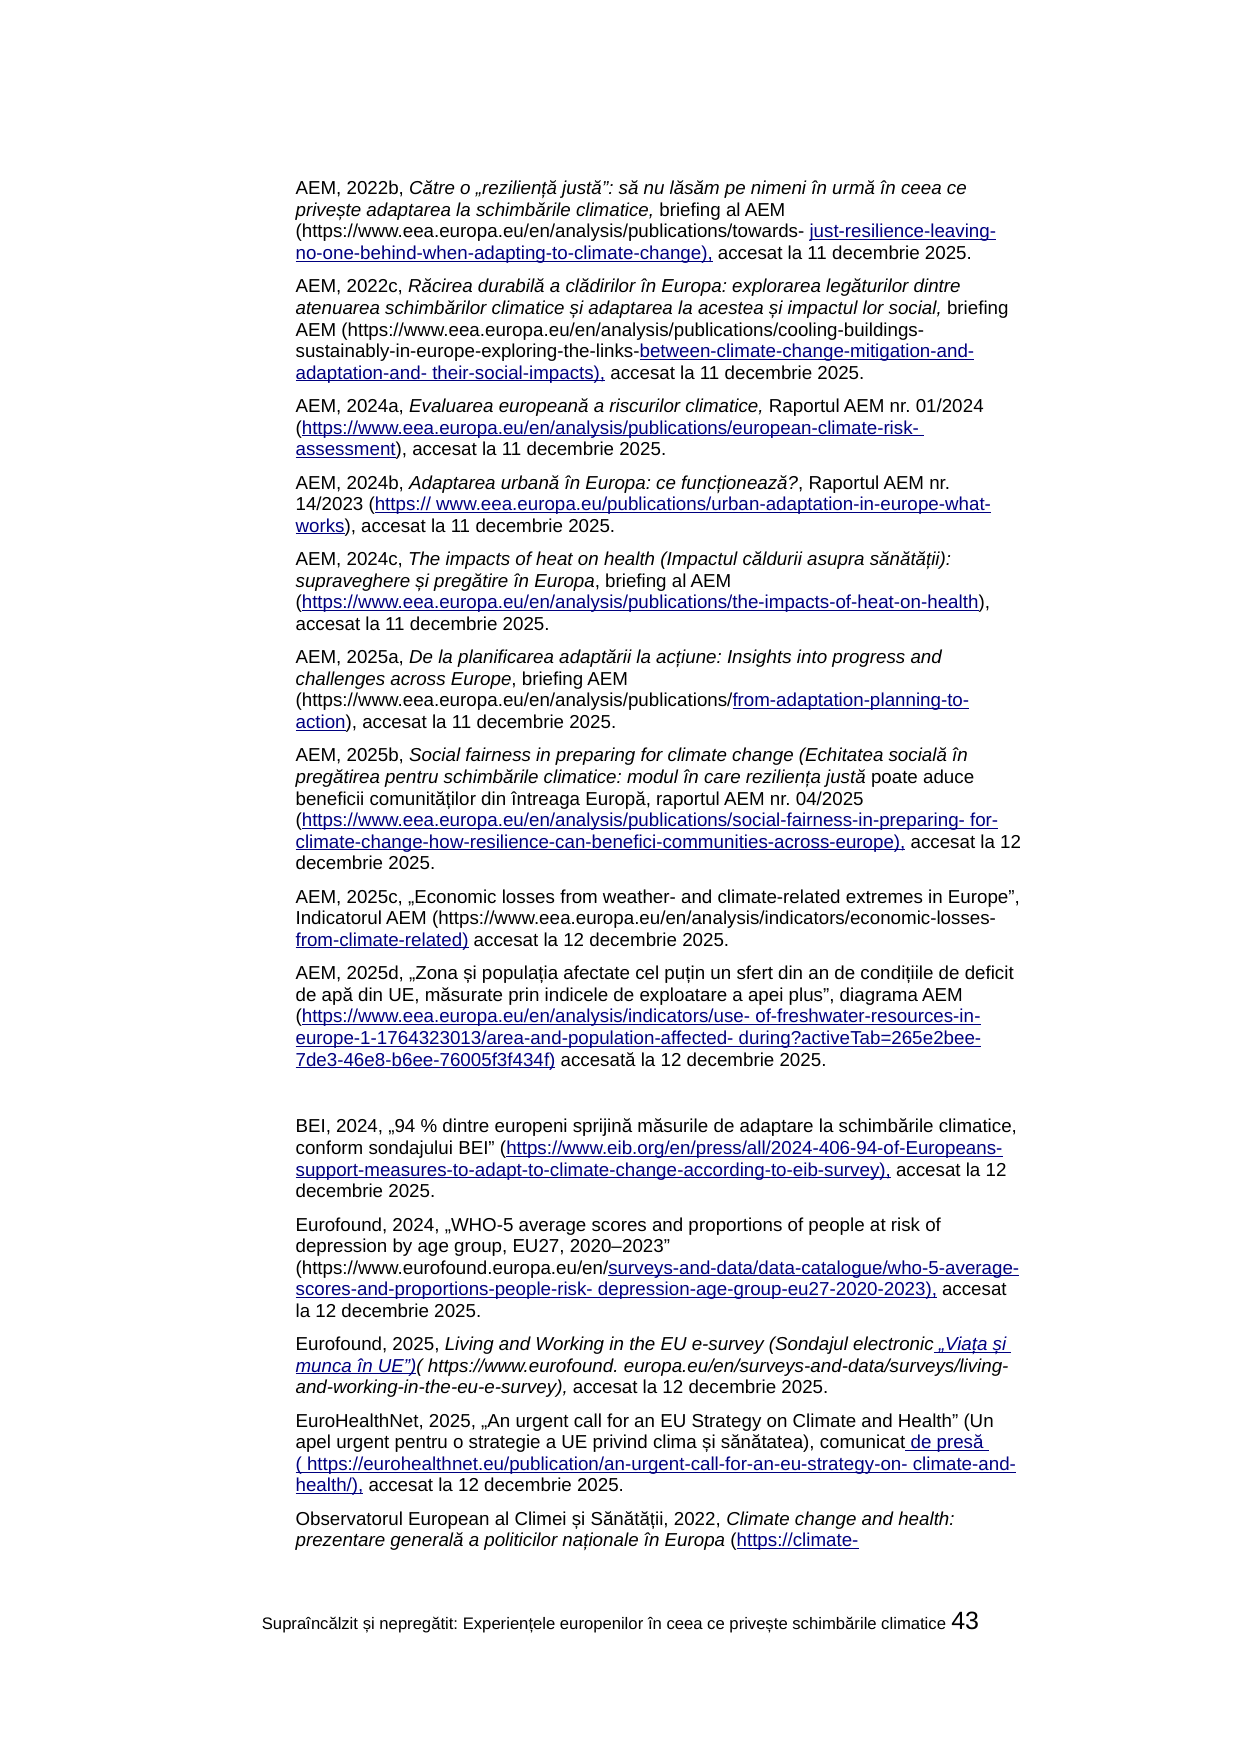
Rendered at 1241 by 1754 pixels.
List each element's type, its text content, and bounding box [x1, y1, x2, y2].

text EuroHealthNet, 2025, „An urgent call for an EU Strategy on Climate and Health” (Un apel urgent pentru o strategie a UE privind clima și sănătatea), comunicat de presă ( https://eurohealthnet.eu/publication/an-urgent-call-for-an-eu-strategy-on- climate-and-health/), accesat la 12 decembrie 2025. [295, 1409, 1022, 1496]
text AEM, 2022b, Către o „reziliență justă”: să nu lăsăm pe nimeni în urmă în ceea ce privește adaptarea la schimbările climatice, briefing al AEM (https://www.eea.europa.eu/en/analysis/publications/towards- just-resilience-leaving-no-one-behind-when-adapting-to-climate-change), accesat la 11 decembrie 2025. [295, 177, 1022, 263]
text AEM, 2022c, Răcirea durabilă a clădirilor în Europa: explorarea legăturilor dintre atenuarea schimbărilor climatice și adaptarea la acestea și impactul lor social, briefing AEM (https://www.eea.europa.eu/en/analysis/publications/cooling-buildings-sustainably-in-europe-exploring-the-links-between-climate-change-mitigation-and-adaptation-and- their-social-impacts), accesat la 11 decembrie 2025. [295, 275, 1022, 383]
text AEM, 2025b, Social fairness in preparing for climate change (Echitatea socială în pregătirea pentru schimbările climatice: modul în care reziliența justă poate aduce beneficii comunităților din întreaga Europă, raportul AEM nr. 04/2025 (https://www.eea.europa.eu/en/analysis/publications/social-fairness-in-preparing- for-climate-change-how-resilience-can-benefici-communities-across-europe), accesat la 12 decembrie 2025. [295, 744, 1022, 874]
text BEI, 2024, „94 % dintre europeni sprijină măsurile de adaptare la schimbările climatice, conform sondajului BEI” (https://www.eib.org/en/press/all/2024-406-94-of-Europeans-support-measures-to-adapt-to-climate-change-according-to-eib-survey), accesat la 12 decembrie 2025. [295, 1115, 1022, 1201]
text Eurofound, 2024, „WHO-5 average scores and proportions of people at risk of depression by age group, EU27, 2020–2023” (https://www.eurofound.europa.eu/en/surveys-and-data/data-catalogue/who-5-average-scores-and-proportions-people-risk- depression-age-group-eu27-2020-2023), accesat la 12 decembrie 2025. [295, 1213, 1022, 1321]
text AEM, 2024c, The impacts of heat on health (Impactul căldurii asupra sănătății): supraveghere și pregătire în Europa, briefing al AEM (https://www.eea.europa.eu/en/analysis/publications/the-impacts-of-heat-on-health), accesat la 11 decembrie 2025. [295, 548, 1022, 634]
text AEM, 2025c, „Economic losses from weather- and climate-related extremes in Europe”, Indicatorul AEM (https://www.eea.europa.eu/en/analysis/indicators/economic-losses-from-climate-related) accesat la 12 decembrie 2025. [295, 886, 1022, 950]
text Observatorul European al Climei și Sănătății, 2022, Climate change and health: prezentare generală a politicilor naționale în Europa (https://climate- [295, 1508, 1022, 1551]
text AEM, 2024a, Evaluarea europeană a riscurilor climatice, Raportul AEM nr. 01/2024 (https://www.eea.europa.eu/en/analysis/publications/european-climate-risk- assessment), accesat la 11 decembrie 2025. [295, 395, 1022, 459]
text AEM, 2025a, De la planificarea adaptării la acțiune: Insights into progress and challenges across Europe, briefing AEM (https://www.eea.europa.eu/en/analysis/publications/from-adaptation-planning-to-action), accesat la 11 decembrie 2025. [295, 646, 1022, 732]
text AEM, 2024b, Adaptarea urbană în Europa: ce funcționează?, Raportul AEM nr. 14/2023 (https:// www.eea.europa.eu/publications/urban-adaptation-in-europe-what-works), accesat la 11 decembrie 2025. [295, 471, 1022, 536]
text AEM, 2025d, „Zona și populația afectate cel puțin un sfert din an de condițiile de deficit de apă din UE, măsurate prin indicele de exploatare a apei plus”, diagrama AEM (https://www.eea.europa.eu/en/analysis/indicators/use- of-freshwater-resources-in-europe-1-1764323013/area-and-population-affected- during?activeTab=265e2bee-7de3-46e8-b6ee-76005f3f434f) accesată la 12 decembrie 2025. [295, 962, 1022, 1070]
text Eurofound, 2025, Living and Working in the EU e-survey (Sondajul electronic „Viața și munca în UE”)( https://www.eurofound. europa.eu/en/surveys-and-data/surveys/living-and-working-in-the-eu-e-survey), accesat la 12 decembrie 2025. [295, 1333, 1022, 1398]
